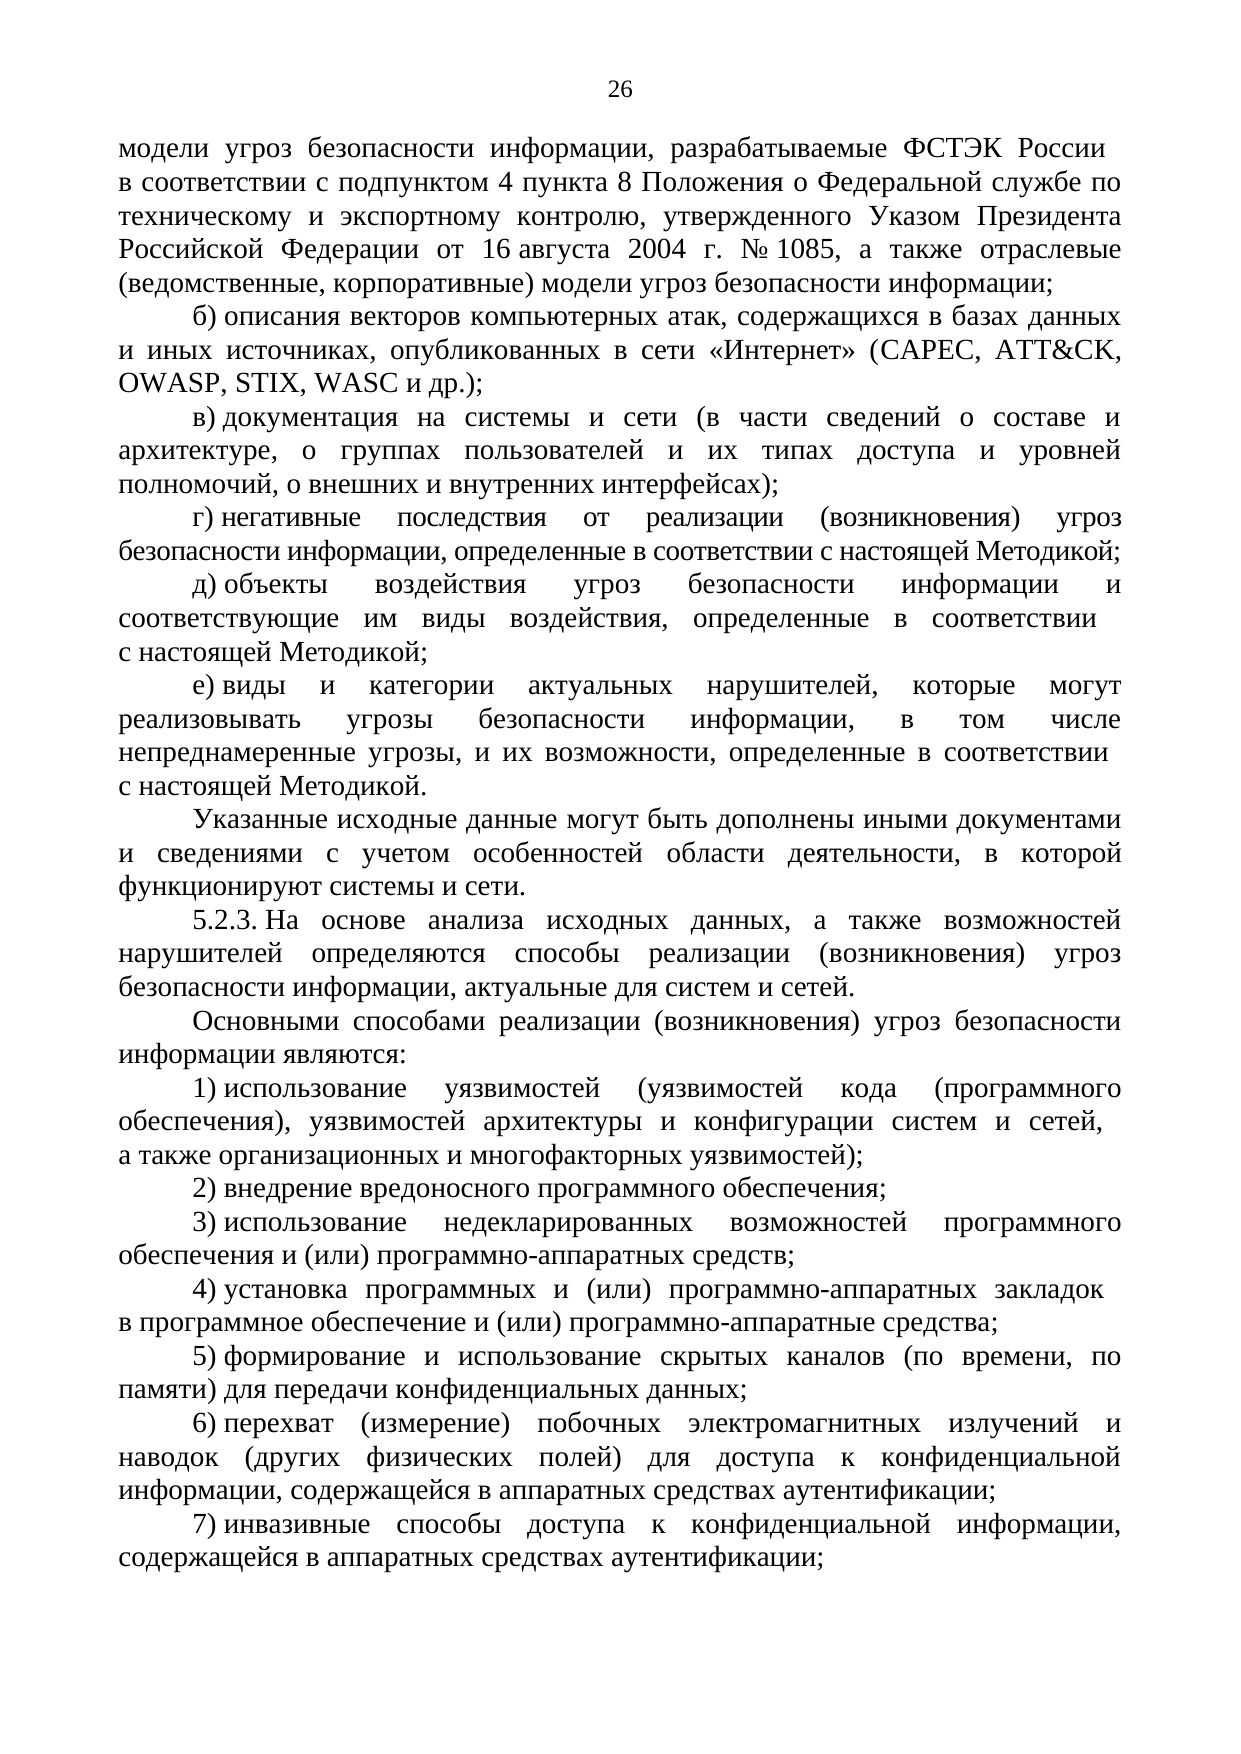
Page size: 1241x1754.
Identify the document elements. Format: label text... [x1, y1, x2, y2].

text 5.2.3. На основе анализа исходных данных, а также возможностей нарушителей определяются способы реализации (возникновения) угроз безопасности информации, актуальные для систем и сетей. [118, 902, 1122, 1003]
text 7) инвазивные способы доступа к конфиденциальной информации, содержащейся в аппаратных средствах аутентификации; [118, 1506, 1122, 1573]
text 3) использование недекларированных возможностей программного обеспечения и (или) программно-аппаратных средств; [118, 1204, 1122, 1271]
text в) документация на системы и сети (в части сведений о составе и архитектуре, о группах пользователей и их типах доступа и уровней полномочий, о внешних и внутренних интерфейсах); [118, 399, 1122, 499]
text 1) использование уязвимостей (уязвимостей кода (программного обеспечения), уязвимостей архитектуры и конфигурации систем и сетей, а также организационных и многофакторных уязвимостей); [118, 1070, 1122, 1170]
text е) виды и категории актуальных нарушителей, которые могут реализовывать угрозы безопасности информации, в том числе непреднамеренные угрозы, и их возможности, определенные в соответствии с настоящей Методикой. [118, 667, 1122, 801]
text д) объекты воздействия угроз безопасности информации и соответствующие им виды воздействия, определенные в соответствии с настоящей Методикой; [118, 567, 1122, 667]
text 2) внедрение вредоносного программного обеспечения; [118, 1170, 1122, 1204]
text Основными способами реализации (возникновения) угроз безопасности информации являются: [118, 1003, 1122, 1070]
text 6) перехват (измерение) побочных электромагнитных излучений и наводок (других физических полей) для доступа к конфиденциальной информации, содержащейся в аппаратных средствах аутентификации; [118, 1405, 1122, 1506]
text г) негативные последствия от реализации (возникновения) угроз безопасности информации, определенные в соответствии с настоящей Методикой; [118, 499, 1122, 567]
text Указанные исходные данные могут быть дополнены иными документами и сведениями с учетом особенностей области деятельности, в которой функционируют системы и сети. [118, 801, 1122, 902]
text 4) установка программных и (или) программно-аппаратных закладок в программное обеспечение и (или) программно-аппаратные средства; [118, 1271, 1122, 1338]
text 5) формирование и использование скрытых каналов (по времени, по памяти) для передачи конфиденциальных данных; [118, 1338, 1122, 1405]
text б) описания векторов компьютерных атак, содержащихся в базах данных и иных источниках, опубликованных в сети «Интернет» (CAPEC, ATT&CK, OWASP, STIX, WASC и др.); [118, 298, 1122, 399]
text модели угроз безопасности информации, разрабатываемые ФСТЭК России в соответствии с подпунктом 4 пункта 8 Положения о Федеральной службе по техническому и экспортному контролю, утвержденного Указом Президента Российской Федерации от 16 августа 2004 г. № 1085, а также отраслевые (ведомственные, корпоративные) модели угроз безопасности информации; [118, 131, 1122, 298]
